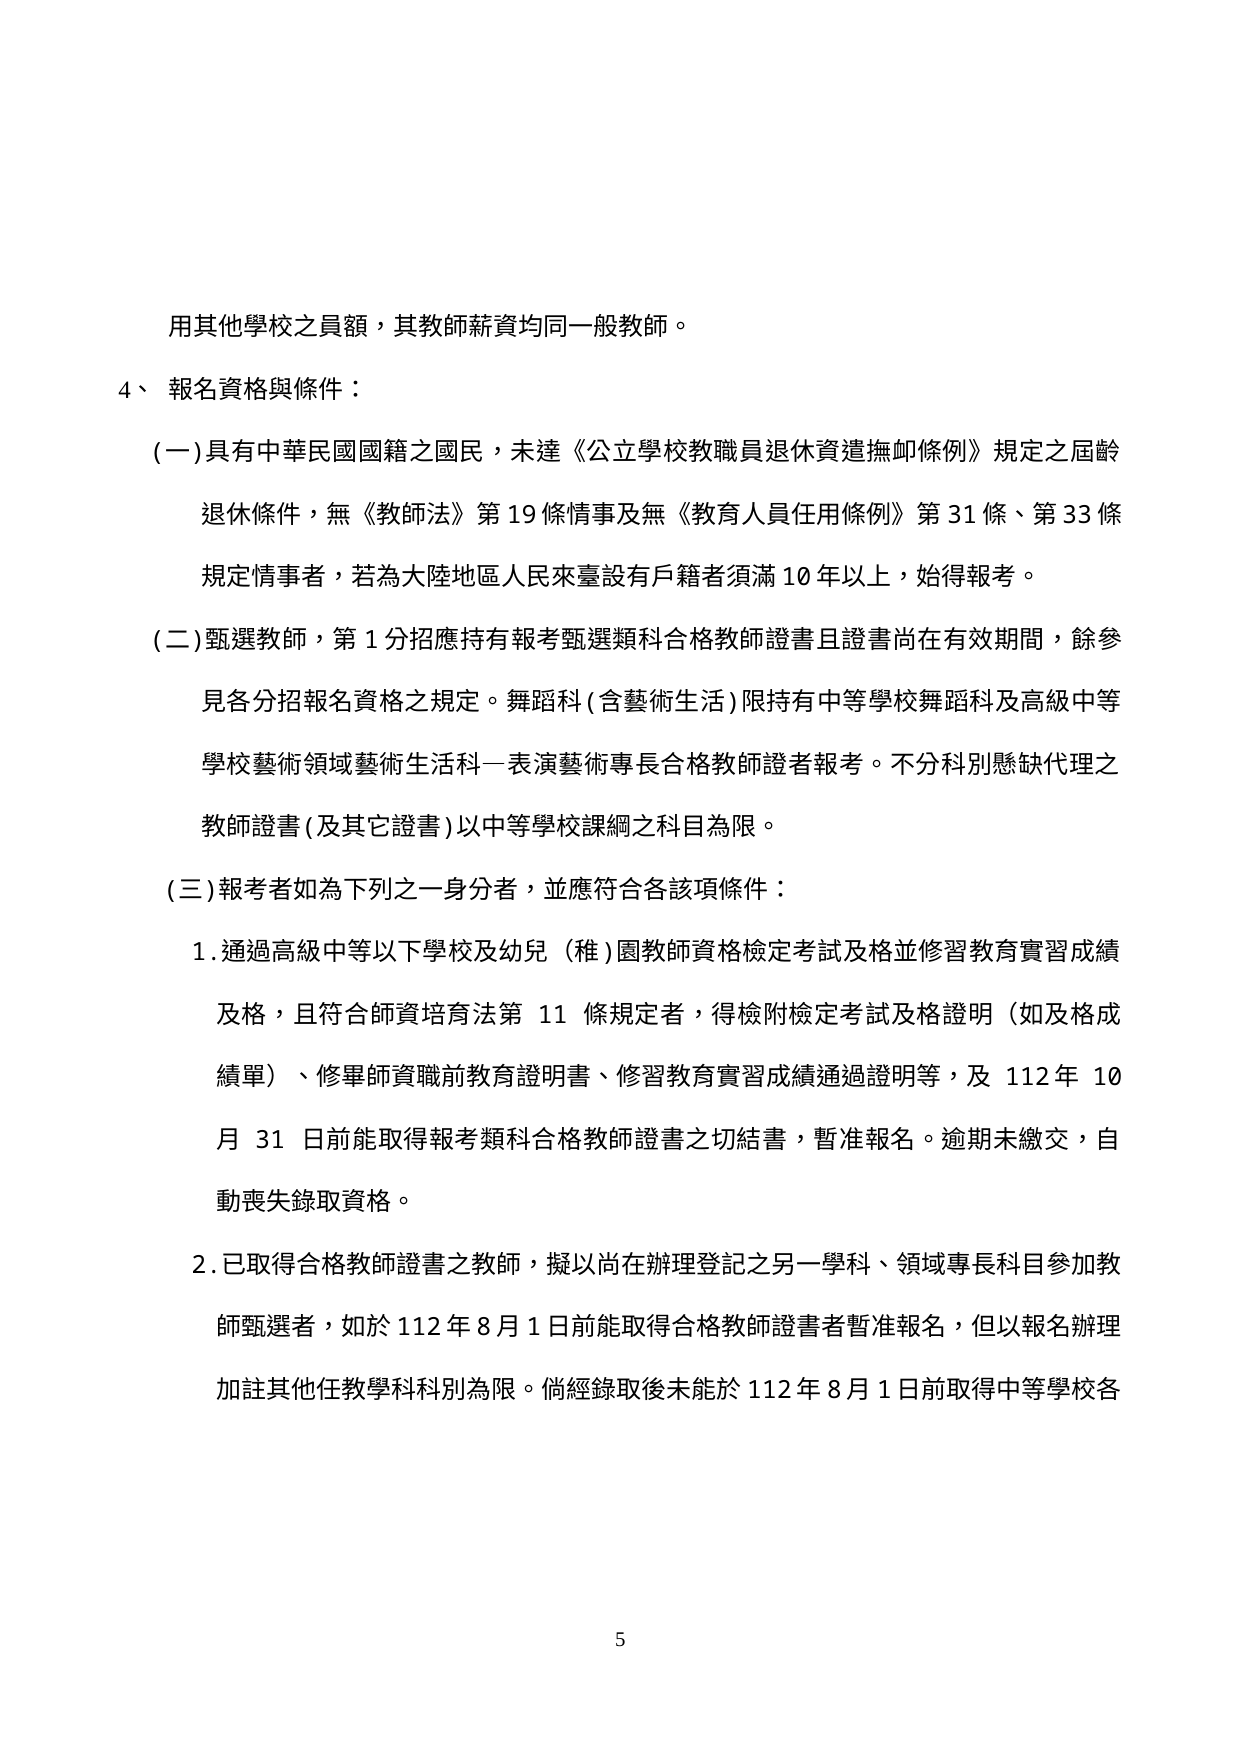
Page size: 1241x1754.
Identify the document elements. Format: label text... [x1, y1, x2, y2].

text (二)甄選教師，第1分招應持有報考甄選類科合格教師證書且證書尚在有效期間，餘參見各分招報名資格之規定。舞蹈科(含藝術生活)限持有中等學校舞蹈科及高級中等學校藝術領域藝術生活科—表演藝術專長合格教師證者報考。不分科別懸缺代理之教師證書(及其它證書)以中等學校課綱之科目為限。 [149, 596, 1122, 846]
text 1.通過高級中等以下學校及幼兒（稚)園教師資格檢定考試及格並修習教育實習成績及格，且符合師資培育法第 11 條規定者，得檢附檢定考試及格證明（如及格成績單）、修畢師資職前教育證明書、修習教育實習成績通過證明等，及 112年 10 月 31 日前能取得報考類科合格教師證書之切結書，暫准報名。逾期未繳交，自動喪失錄取資格。 [191, 908, 1122, 1221]
text 2.已取得合格教師證書之教師，擬以尚在辦理登記之另一學科、領域專長科目參加教師甄選者，如於112年8月1日前能取得合格教師證書者暫准報名，但以報名辦理加註其他任教學科科別為限。倘經錄取後未能於112年8月1日前取得中等學校各 [191, 1221, 1122, 1408]
text 用其他學校之員額，其教師薪資均同一般教師。 [168, 283, 1122, 346]
text (一)具有中華民國國籍之國民，未達《公立學校教職員退休資遣撫卹條例》規定之屆齡退休條件，無《教師法》第19條情事及無《教育人員任用條例》第31條、第33條規定情事者，若為大陸地區人民來臺設有戶籍者須滿10年以上，始得報考。 [149, 408, 1122, 596]
list 報名資格與條件： [118, 346, 1122, 408]
text (三)報考者如為下列之一身分者，並應符合各該項條件： [118, 846, 1122, 908]
